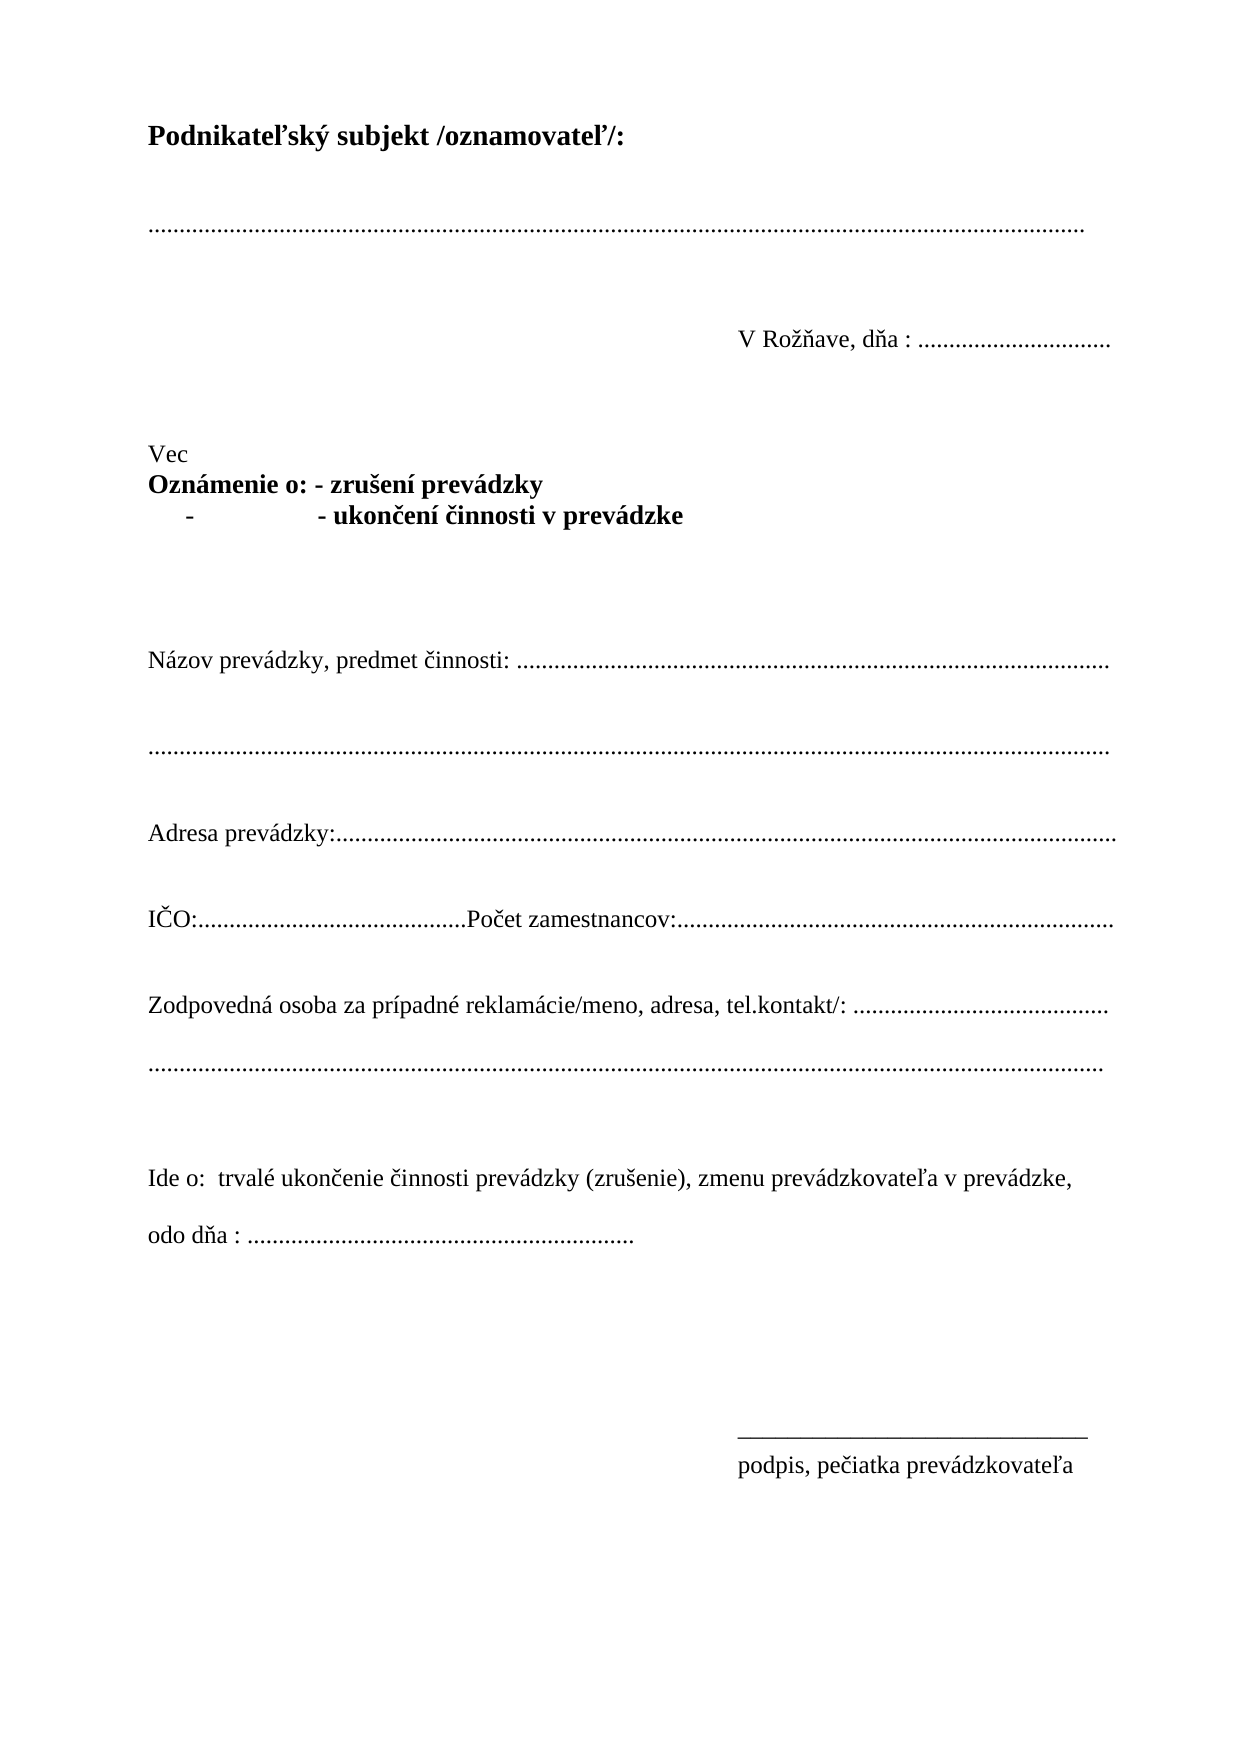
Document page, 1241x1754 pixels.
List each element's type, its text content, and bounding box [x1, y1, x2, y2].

text .......................................................................................................................................................... [148, 731, 1122, 760]
text podpis, pečiatka prevádzkovateľa [148, 1450, 1122, 1479]
text Vec [148, 439, 1122, 468]
text IČO:...........................................Počet zamestnancov:...................................................................... [148, 904, 1122, 933]
text Názov prevádzky, predmet činnosti: ............................................................................................... [148, 645, 1122, 674]
text odo dňa : .............................................................. [148, 1220, 1122, 1249]
text –––––––––––––––––––––––––––– [148, 1421, 1122, 1450]
text ......................................................................................................................................................... [148, 1048, 1122, 1076]
text ...................................................................................................................................................... [148, 209, 1122, 238]
list - ukončení činnosti v prevádzke [185, 499, 1122, 530]
text Zodpovedná osoba za prípadné reklamácie/meno, adresa, tel.kontakt/: ......................................... [148, 990, 1122, 1019]
text Ide o: trvalé ukončenie činnosti prevádzky (zrušenie), zmenu prevádzkovateľa v prevádzke, [148, 1163, 1122, 1191]
text V Rožňave, dňa : ............................... [664, 324, 1122, 353]
subtitle Oznámenie o: - zrušení prevádzky [148, 468, 1122, 499]
subtitle Podnikateľský subjekt /oznamovateľ/: [148, 118, 1122, 152]
text Adresa prevádzky:............................................................................................................................. [148, 818, 1122, 846]
